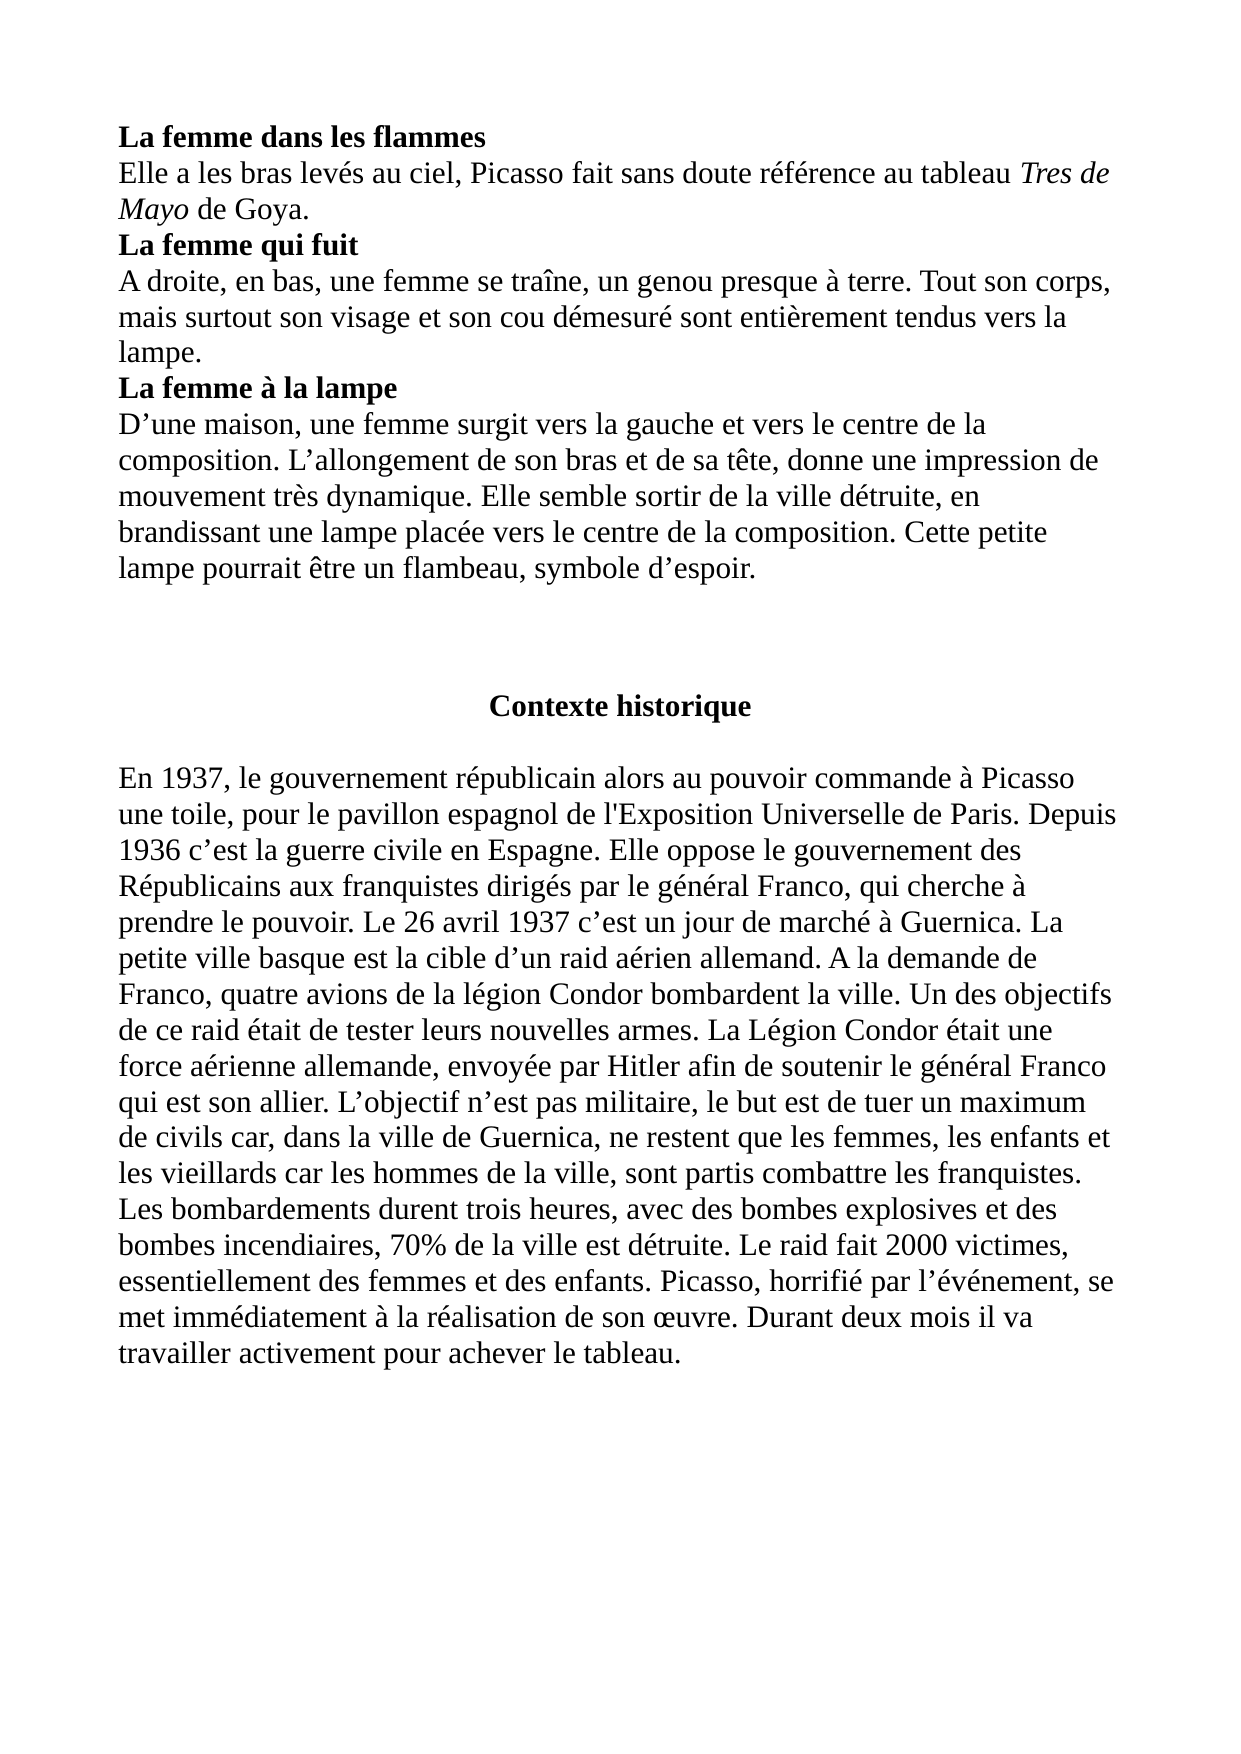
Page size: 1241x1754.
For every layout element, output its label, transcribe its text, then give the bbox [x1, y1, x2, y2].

text A droite, en bas, une femme se traîne, un genou presque à terre. Tout son corps, mais surtout son visage et son cou démesuré sont entièrement tendus vers la lampe. La femme à la lampe [118, 262, 1122, 406]
text Elle a les bras levés au ciel, Picasso fait sans doute référence au tableau Tres de Mayo de Goya. La femme qui fuit [118, 154, 1122, 262]
text En 1937, le gouvernement républicain alors au pouvoir commande à Picasso une toile, pour le pavillon espagnol de l'Exposition Universelle de Paris. Depuis 1936 c’est la guerre civile en Espagne. Elle oppose le gouvernement des Républicains aux franquistes dirigés par le général Franco, qui cherche à prendre le pouvoir. Le 26 avril 1937 c’est un jour de marché à Guernica. La petite ville basque est la cible d’un raid aérien allemand. A la demande de Franco, quatre avions de la légion Condor bombardent la ville. Un des objectifs de ce raid était de tester leurs nouvelles armes. La Légion Condor était une force aérienne allemande, envoyée par Hitler afin de soutenir le général Franco qui est son allier. L’objectif n’est pas militaire, le but est de tuer un maximum de civils car, dans la ville de Guernica, ne restent que les femmes, les enfants et les vieillards car les hommes de la ville, sont partis combattre les franquistes. Les bombardements durent trois heures, avec des bombes explosives et des bombes incendiaires, 70% de la ville est détruite. Le raid fait 2000 victimes, essentiellement des femmes et des enfants. Picasso, horrifié par l’événement, se met immédiatement à la réalisation de son œuvre. Durant deux mois il va travailler activement pour achever le tableau. [118, 759, 1122, 1370]
text Contexte historique [118, 687, 1122, 723]
text D’une maison, une femme surgit vers la gauche et vers le centre de la composition. L’allongement de son bras et de sa tête, donne une impression de mouvement très dynamique. Elle semble sortir de la ville détruite, en brandissant une lampe placée vers le centre de la composition. Cette petite lampe pourrait être un flambeau, symbole d’espoir. [118, 406, 1122, 687]
text La femme dans les flammes [118, 118, 1122, 154]
